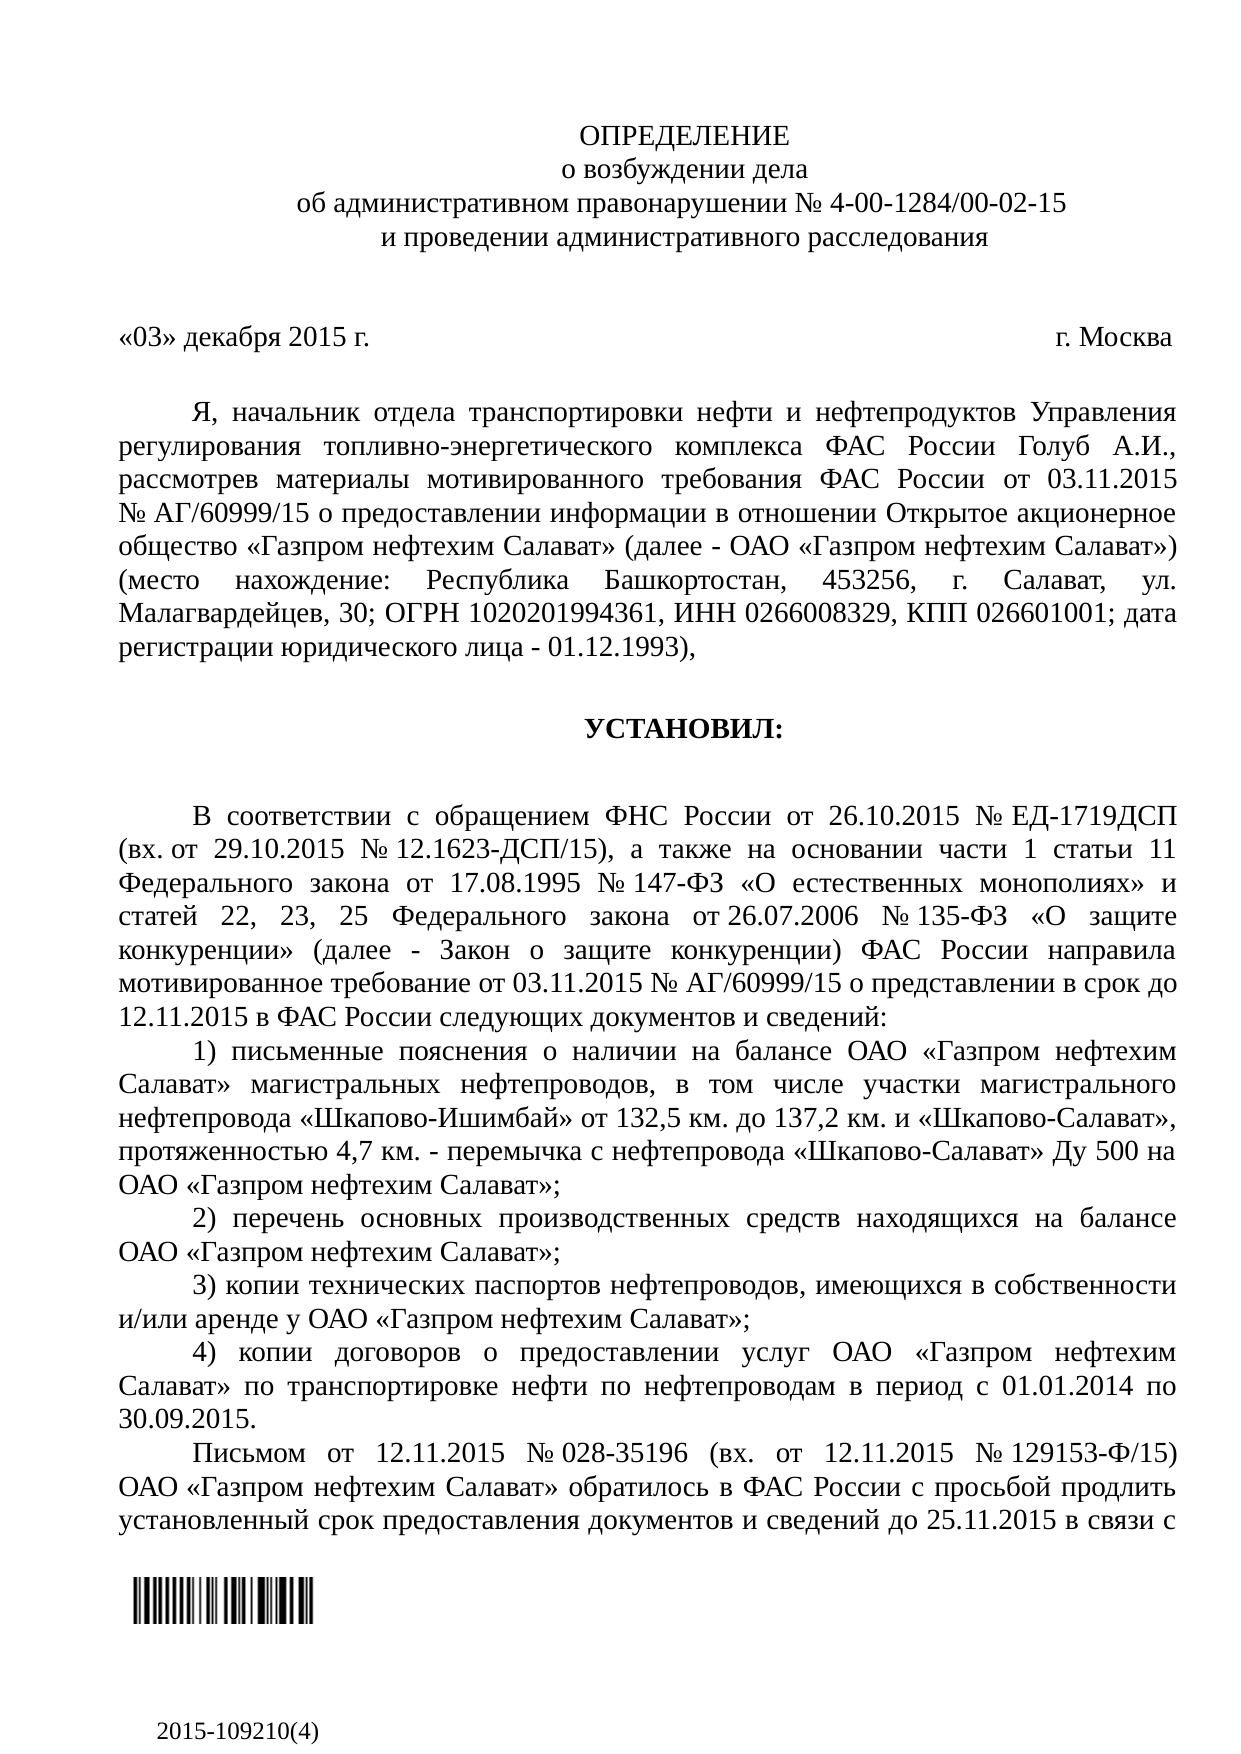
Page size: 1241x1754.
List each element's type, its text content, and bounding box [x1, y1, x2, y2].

text Я, начальник отдела транспортировки нефти и нефтепродуктов Управления регулирования топливно-энергетического комплекса ФАС России Голуб А.И., рассмотрев материалы мотивированного требования ФАС России от 03.11.2015 № АГ/60999/15 о предоставлении информации в отношении Открытое акционерное общество «Газпром нефтехим Салават» (далее - ОАО «Газпром нефтехим Салават») (место нахождение: Республика Башкортостан, 453256, г. Салават, ул. Малагвардейцев, 30; ОГРН 1020201994361, ИНН 0266008329, КПП 026601001; дата регистрации юридического лица - 01.12.1993), [118, 394, 1177, 662]
text «03» декабря 2015 г. г. Москва [118, 319, 1177, 353]
text Письмом от 12.11.2015 № 028-35196 (вх. от 12.11.2015 № 129153-Ф/15) ОАО «Газпром нефтехим Салават» обратилось в ФАС России с просьбой продлить установленный срок предоставления документов и сведений до 25.11.2015 в связи с [118, 1435, 1177, 1536]
text 3) копии технических паспортов нефтепроводов, имеющихся в собственности и/или аренде у ОАО «Газпром нефтехим Салават»; [118, 1267, 1177, 1334]
text о возбуждении дела [118, 152, 1177, 185]
text 2) перечень основных производственных средств находящихся на балансе ОАО «Газпром нефтехим Салават»; [118, 1200, 1177, 1267]
text ОПРЕДЕЛЕНИЕ [118, 118, 1177, 152]
text УСТАНОВИЛ: [118, 712, 1177, 745]
text и проведении административного расследования [118, 219, 1177, 252]
text 4) копии договоров о предоставлении услуг ОАО «Газпром нефтехим Салават» по транспортировке нефти по нефтепроводам в период с 01.01.2014 по 30.09.2015. [118, 1334, 1177, 1435]
picture [118, 1577, 331, 1624]
text об административном правонарушении № 4-00-1284/00-02-15 [118, 185, 1177, 219]
text В соответствии с обращением ФНС России от 26.10.2015 № ЕД-1719ДСП (вх. от 29.10.2015 № 12.1623-ДСП/15), а также на основании части 1 статьи 11 Федерального закона от 17.08.1995 № 147-ФЗ «О естественных монополиях» и статей 22, 23, 25 Федерального закона от 26.07.2006 № 135-ФЗ «О защите конкуренции» (далее - Закон о защите конкуренции) ФАС России направила мотивированное требование от 03.11.2015 № АГ/60999/15 о представлении в срок до 12.11.2015 в ФАС России следующих документов и сведений: [118, 798, 1177, 1033]
text 1) письменные пояснения о наличии на балансе ОАО «Газпром нефтехим Салават» магистральных нефтепроводов, в том числе участки магистрального нефтепровода «Шкапово-Ишимбай» от 132,5 км. до 137,2 км. и «Шкапово-Салават», протяженностью 4,7 км. - перемычка с нефтепровода «Шкапово-Салават» Ду 500 на ОАО «Газпром нефтехим Салават»; [118, 1033, 1177, 1200]
